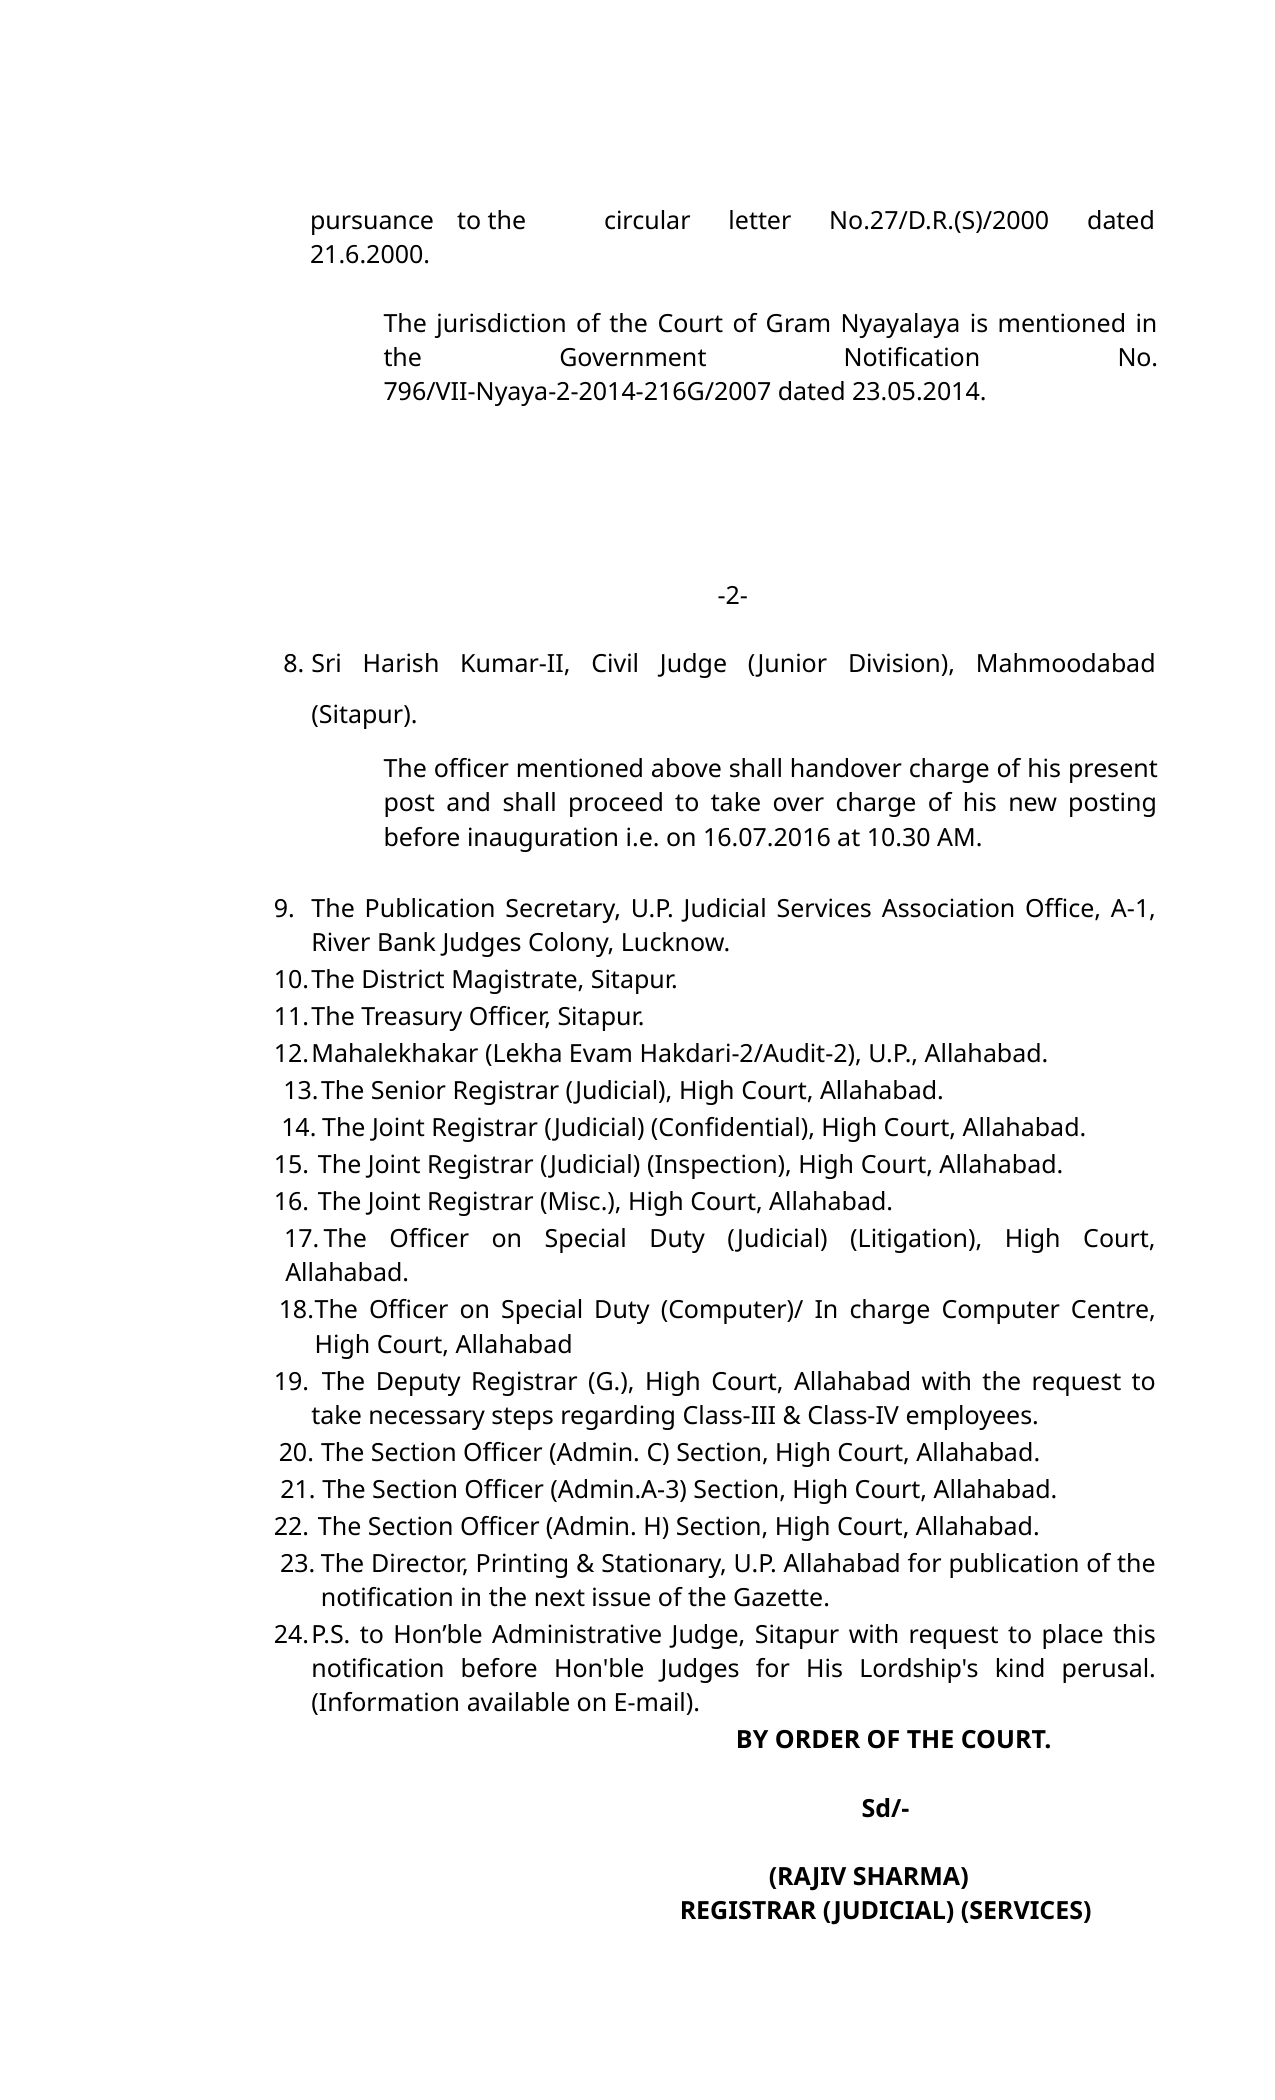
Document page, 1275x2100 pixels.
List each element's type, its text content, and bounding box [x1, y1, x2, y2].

list The Joint Registrar (Judicial) (Inspection), High Court, Allahabad. [274, 1147, 1157, 1181]
list The District Magistrate, Sitapur. [274, 961, 1157, 996]
list The Senior Registrar (Judicial), High Court, Allahabad. [283, 1073, 1157, 1107]
text (RAJIV SHARMA) [236, 1858, 1157, 1892]
list Mahalekhakar (Lekha Evam Hakdari-2/Audit-2), U.P., Allahabad. [274, 1036, 1157, 1070]
list The Section Officer (Admin. H) Section, High Court, Allahabad. [274, 1509, 1157, 1543]
list The Joint Registrar (Misc.), High Court, Allahabad. [274, 1184, 1157, 1218]
text The officer mentioned above shall handover charge of his present post and shall proceed to take over charge of his new posting before inauguration i.e. on 16.07.2016 at 10.30 AM. [383, 751, 1158, 853]
list The Publication Secretary, U.P. Judicial Services Association Office, A-1, River Bank Judges Colony, Lucknow. [274, 890, 1157, 958]
list The Officer on Special Duty (Judicial) (Litigation), High Court, Allahabad. [284, 1221, 1157, 1289]
text BY ORDER OF THE COURT. [236, 1722, 1157, 1756]
text Sd/- [236, 1790, 1157, 1824]
list P.S. to Hon’ble Administrative Judge, Sitapur with request to place this notification before Hon'ble Judges for His Lordship's kind perusal.(Information available on E-mail). [274, 1617, 1157, 1719]
text pursuance to the circular letter No.27/D.R.(S)/2000 dated 21.6.2000. [310, 203, 1155, 271]
list The Director, Printing & Stationary, U.P. Allahabad for publication of the notification in the next issue of the Gazette. [280, 1546, 1157, 1614]
list The Officer on Special Duty (Computer)/ In charge Computer Centre, High Court, Allahabad [278, 1292, 1157, 1360]
text -2- [310, 578, 1155, 612]
text REGISTRAR (JUDICIAL) (SERVICES) [236, 1892, 1157, 1926]
list The Deputy Registrar (G.), High Court, Allahabad with the request to take necessary steps regarding Class-III & Class-IV employees. [274, 1363, 1157, 1431]
list Sri Harish Kumar-II, Civil Judge (Junior Division), Mahmoodabad (Sitapur). [283, 646, 1157, 731]
list The Joint Registrar (Judicial) (Confidential), High Court, Allahabad. [281, 1110, 1157, 1144]
list The Treasury Officer, Sitapur. [274, 998, 1157, 1033]
list The Section Officer (Admin.A-3) Section, High Court, Allahabad. [280, 1472, 1157, 1506]
list The Section Officer (Admin. C) Section, High Court, Allahabad. [278, 1434, 1157, 1468]
text The jurisdiction of the Court of Gram Nyayalaya is mentioned in the Government Notification No. 796/VII-Nyaya-2-2014-216G/2007 dated 23.05.2014. [313, 305, 1158, 407]
